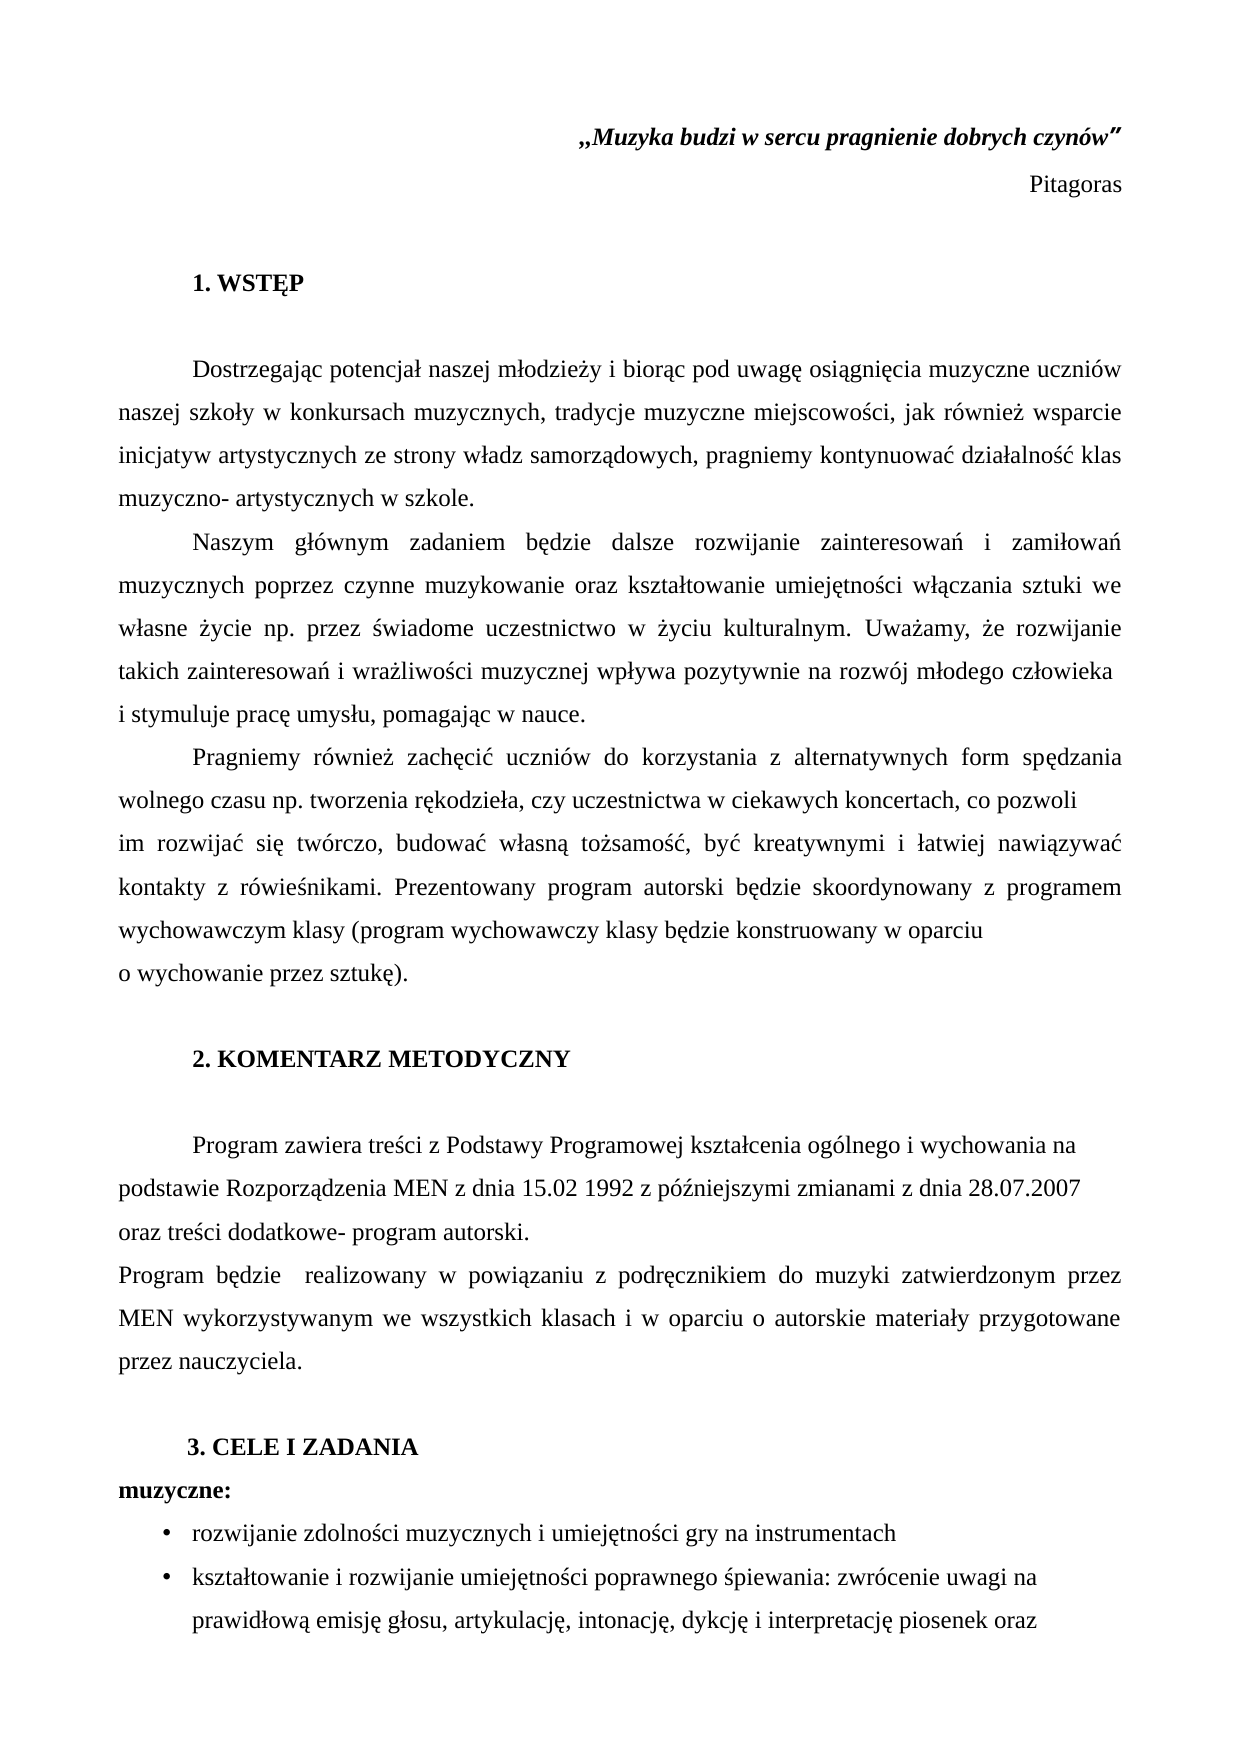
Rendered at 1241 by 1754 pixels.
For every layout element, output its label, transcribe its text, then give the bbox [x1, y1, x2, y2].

text Pragniemy również zachęcić uczniów do korzystania z alternatywnych form spędzania wolnego czasu np. tworzenia rękodzieła, czy uczestnictwa w ciekawych koncertach, co pozwoli [118, 742, 1122, 814]
text Dostrzegając potencjał naszej młodzieży i biorąc pod uwagę osiągnięcia muzyczne uczniów naszej szkoły w konkursach muzycznych, tradycje muzyczne miejscowości, jak również wsparcie inicjatyw artystycznych ze strony władz samorządowych, pragniemy kontynuować działalność klas muzyczno- artystycznych w szkole. [118, 354, 1122, 512]
text 1. WSTĘP [118, 268, 1122, 297]
text Program będzie realizowany w powiązaniu z podręcznikiem do muzyki zatwierdzonym przez MEN wykorzystywanym we wszystkich klasach i w oparciu o autorskie materiały przygotowane przez nauczyciela. [118, 1260, 1122, 1375]
text 2. KOMENTARZ METODYCZNY Program zawiera treści z Podstawy Programowej kształcenia ogólnego i wychowania na podstawie Rozporządzenia MEN z dnia 15.02 1992 z późniejszymi zmianami z dnia 28.07.2007 oraz treści dodatkowe- program autorski. [118, 1044, 1122, 1245]
list rozwijanie zdolności muzycznych i umiejętności gry na instrumentach [162, 1518, 1122, 1547]
text Pitagoras [118, 169, 1122, 198]
text ,,Muzyka budzi w sercu pragnienie dobrych czynów” [118, 118, 1122, 152]
text Naszym głównym zadaniem będzie dalsze rozwijanie zainteresowań i zamiłowań muzycznych poprzez czynne muzykowanie oraz kształtowanie umiejętności włączania sztuki we własne życie np. przez świadome uczestnictwo w życiu kulturalnym. Uważamy, że rozwijanie takich zainteresowań i wrażliwości muzycznej wpływa pozytywnie na rozwój młodego człowieka i stymuluje pracę umysłu, pomagając w nauce. [118, 527, 1122, 728]
text muzyczne: [118, 1475, 1122, 1504]
text 3. CELE I ZADANIA [118, 1432, 1122, 1461]
text o wychowanie przez sztukę). [118, 958, 1122, 987]
text im rozwijać się twórczo, budować własną tożsamość, być kreatywnymi i łatwiej nawiązywać kontakty z rówieśnikami. Prezentowany program autorski będzie skoordynowany z programem wychowawczym klasy (program wychowawczy klasy będzie konstruowany w oparciu [118, 828, 1122, 943]
list kształtowanie i rozwijanie umiejętności poprawnego śpiewania: zwrócenie uwagi na prawidłową emisję głosu, artykulację, intonację, dykcję i interpretację piosenek oraz [162, 1562, 1122, 1633]
